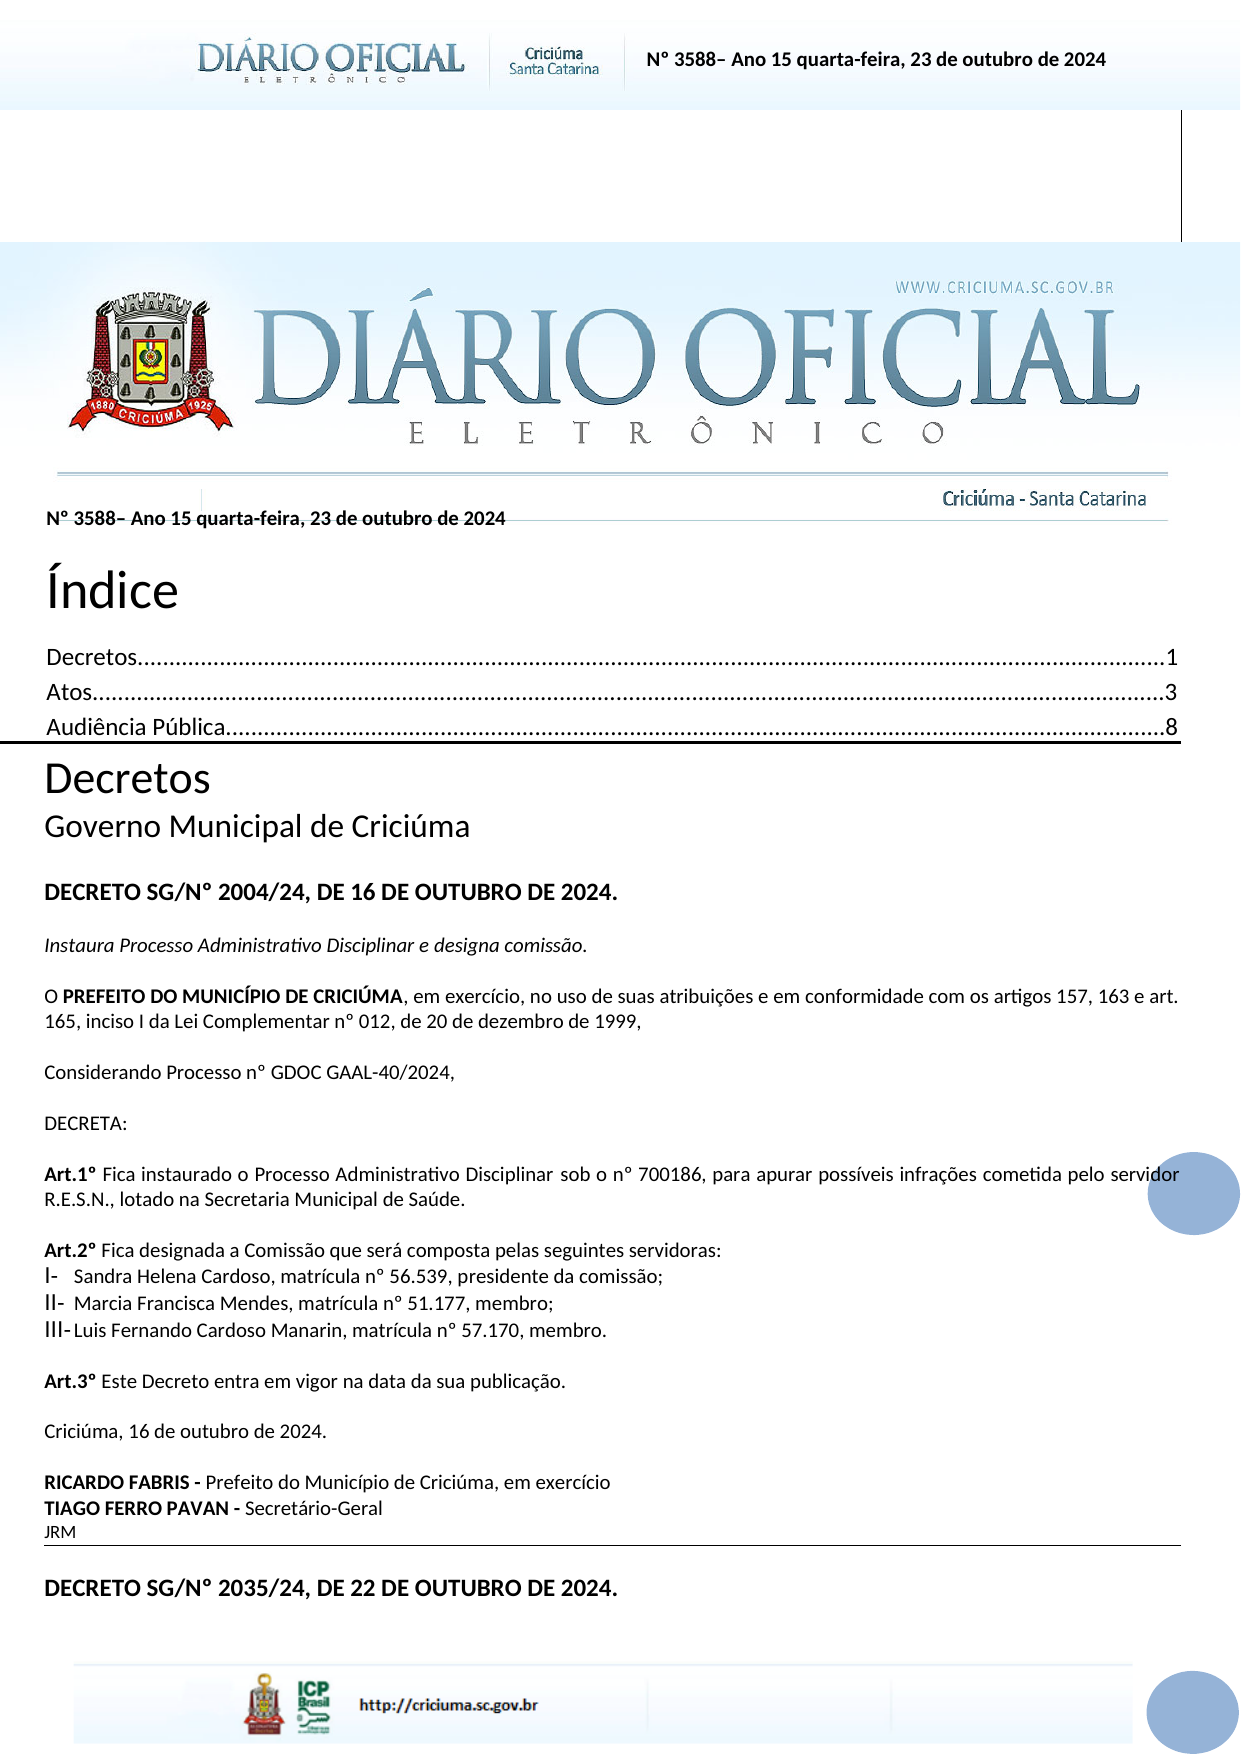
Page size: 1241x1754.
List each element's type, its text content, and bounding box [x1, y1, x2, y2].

text RICARDO FABRIS - Prefeito do Município de Criciúma, em exercício [44, 1469, 1181, 1495]
text Art.3º Este Decreto entra em vigor na data da sua publicação. [44, 1368, 1181, 1393]
text Considerando Processo nº GDOC GAAL-40/2024, [44, 1059, 1181, 1084]
text DECRETA: [44, 1110, 1181, 1135]
text Instaura Processo Administrativo Disciplinar e designa comissão. [44, 932, 1181, 957]
list Sandra Helena Cardoso, matrícula nº 56.539, presidente da comissão; [44, 1262, 1181, 1289]
text Decretos...................................................................................................................................................................1 [0, 641, 1181, 671]
text TIAGO FERRO PAVAN - Secretário-Geral [44, 1495, 1181, 1520]
text DECRETO SG/Nº 2004/24, DE 16 DE OUTUBRO DE 2024. [44, 876, 1181, 907]
text Atos..........................................................................................................................................................................3 [0, 676, 1181, 706]
text JRM [44, 1520, 1181, 1545]
text Art.1º Fica instaurado o Processo Administrativo Disciplinar sob o nº 700186, para apurar possíveis infrações cometida pelo servidor R.E.S.N., lotado na Secretaria Municipal de Saúde. [44, 1161, 1163, 1212]
text O PREFEITO DO MUNICÍPIO DE CRICIÚMA, em exercício, no uso de suas atribuições e em conformidade com os artigos 157, 163 e art. 165, inciso I da Lei Complementar nº 012, de 20 de dezembro de 1999, [44, 983, 1181, 1034]
list Marcia Francisca Mendes, matrícula nº 51.177, membro; [44, 1289, 1181, 1316]
text Audiência Pública.....................................................................................................................................................8 [0, 711, 1181, 741]
text Decretos [44, 749, 1181, 805]
text Governo Municipal de Criciúma [44, 805, 1181, 846]
list Luis Fernando Cardoso Manarin, matrícula nº 57.170, membro. [44, 1316, 1181, 1342]
text Criciúma, 16 de outubro de 2024. [44, 1419, 1181, 1444]
text Art.2º Fica designada a Comissão que será composta pelas seguintes servidoras: [44, 1237, 1181, 1262]
text DECRETO SG/Nº 2035/24, DE 22 DE OUTUBRO DE 2024. [44, 1572, 1181, 1602]
